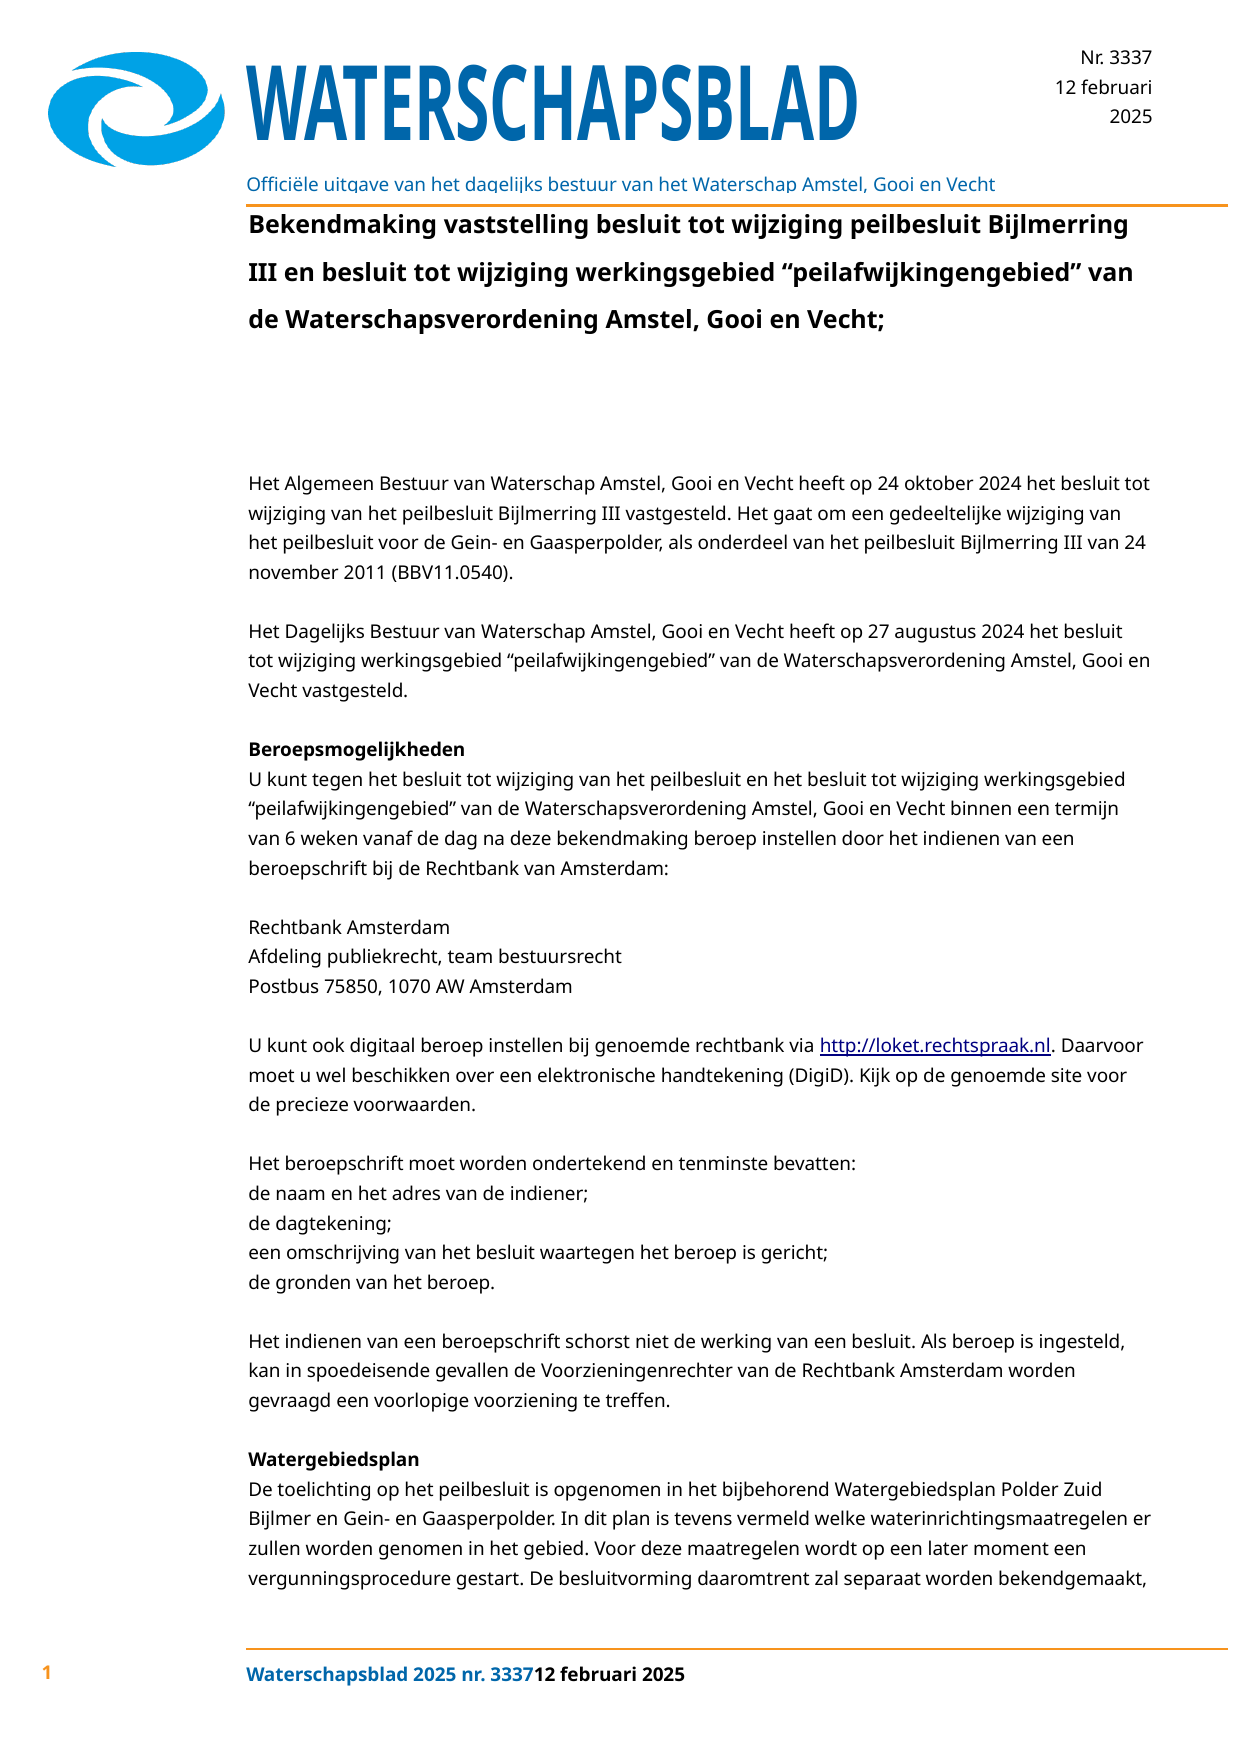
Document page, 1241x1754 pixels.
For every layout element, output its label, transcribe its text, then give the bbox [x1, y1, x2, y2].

text de dagtekening; [248, 1210, 1152, 1235]
text Postbus 75850, 1070 AW Amsterdam [248, 973, 1152, 999]
text de naam en het adres van de indiener; [248, 1180, 1152, 1206]
text een omschrijving van het besluit waartegen het beroep is gericht; [248, 1239, 1152, 1265]
text Afdeling publiekrecht, team bestuursrecht [248, 943, 1152, 969]
text Het beroepschrift moet worden ondertekend en tenminste bevatten: [248, 1151, 1152, 1176]
picture [41, 47, 231, 172]
text Beroepsmogelijkheden [248, 736, 1152, 762]
text Rechtbank Amsterdam [248, 914, 1152, 939]
text de gronden van het beroep. [248, 1269, 1152, 1294]
text U kunt tegen het besluit tot wijziging van het peilbesluit en het besluit tot wijziging werkingsgebied “peilafwijkingengebied” van de Waterschapsverordening Amstel, Gooi en Vecht binnen een termijn van 6 weken vanaf de dag na deze bekendmaking beroep instellen door het indienen van een beroepschrift bij de Rechtbank van Amsterdam: [248, 766, 1152, 880]
text Watergebiedsplan [248, 1446, 1152, 1472]
text Bekendmaking vaststelling besluit tot wijziging peilbesluit Bijlmerring III en besluit tot wijziging werkingsgebied “peilafwijkingengebied” van de Waterschapsverordening Amstel, Gooi en Vecht; [248, 207, 1152, 336]
text Het indienen van een beroepschrift schorst niet de werking van een besluit. Als beroep is ingesteld, kan in spoedeisende gevallen de Voorzieningenrechter van de Rechtbank Amsterdam worden gevraagd een voorlopige voorziening te treffen. [248, 1328, 1152, 1413]
text De toelichting op het peilbesluit is opgenomen in het bijbehorend Watergebiedsplan Polder Zuid Bijlmer en Gein- en Gaasperpolder. In dit plan is tevens vermeld welke waterinrichtingsmaatregelen er zullen worden genomen in het gebied. Voor deze maatregelen wordt op een later moment een vergunningsprocedure gestart. De besluitvorming daaromtrent zal separaat worden bekendgemaakt, [248, 1476, 1152, 1590]
text U kunt ook digitaal beroep instellen bij genoemde rechtbank via http://loket.rechtspraak.nl. Daarvoor moet u wel beschikken over een elektronische handtekening (DigiD). Kijk op de genoemde site voor de precieze voorwaarden. [248, 1032, 1152, 1117]
text Het Dagelijks Bestuur van Waterschap Amstel, Gooi en Vecht heeft op 27 augustus 2024 het besluit tot wijziging werkingsgebied “peilafwijkingengebied” van de Waterschapsverordening Amstel, Gooi en Vecht vastgesteld. [248, 618, 1152, 703]
text Het Algemeen Bestuur van Waterschap Amstel, Gooi en Vecht heeft op 24 oktober 2024 het besluit tot wijziging van het peilbesluit Bijlmerring III vastgesteld. Het gaat om een gedeeltelijke wijziging van het peilbesluit voor de Gein- en Gaasperpolder, als onderdeel van het peilbesluit Bijlmerring III van 24 november 2011 (BBV11.0540). [248, 470, 1152, 584]
